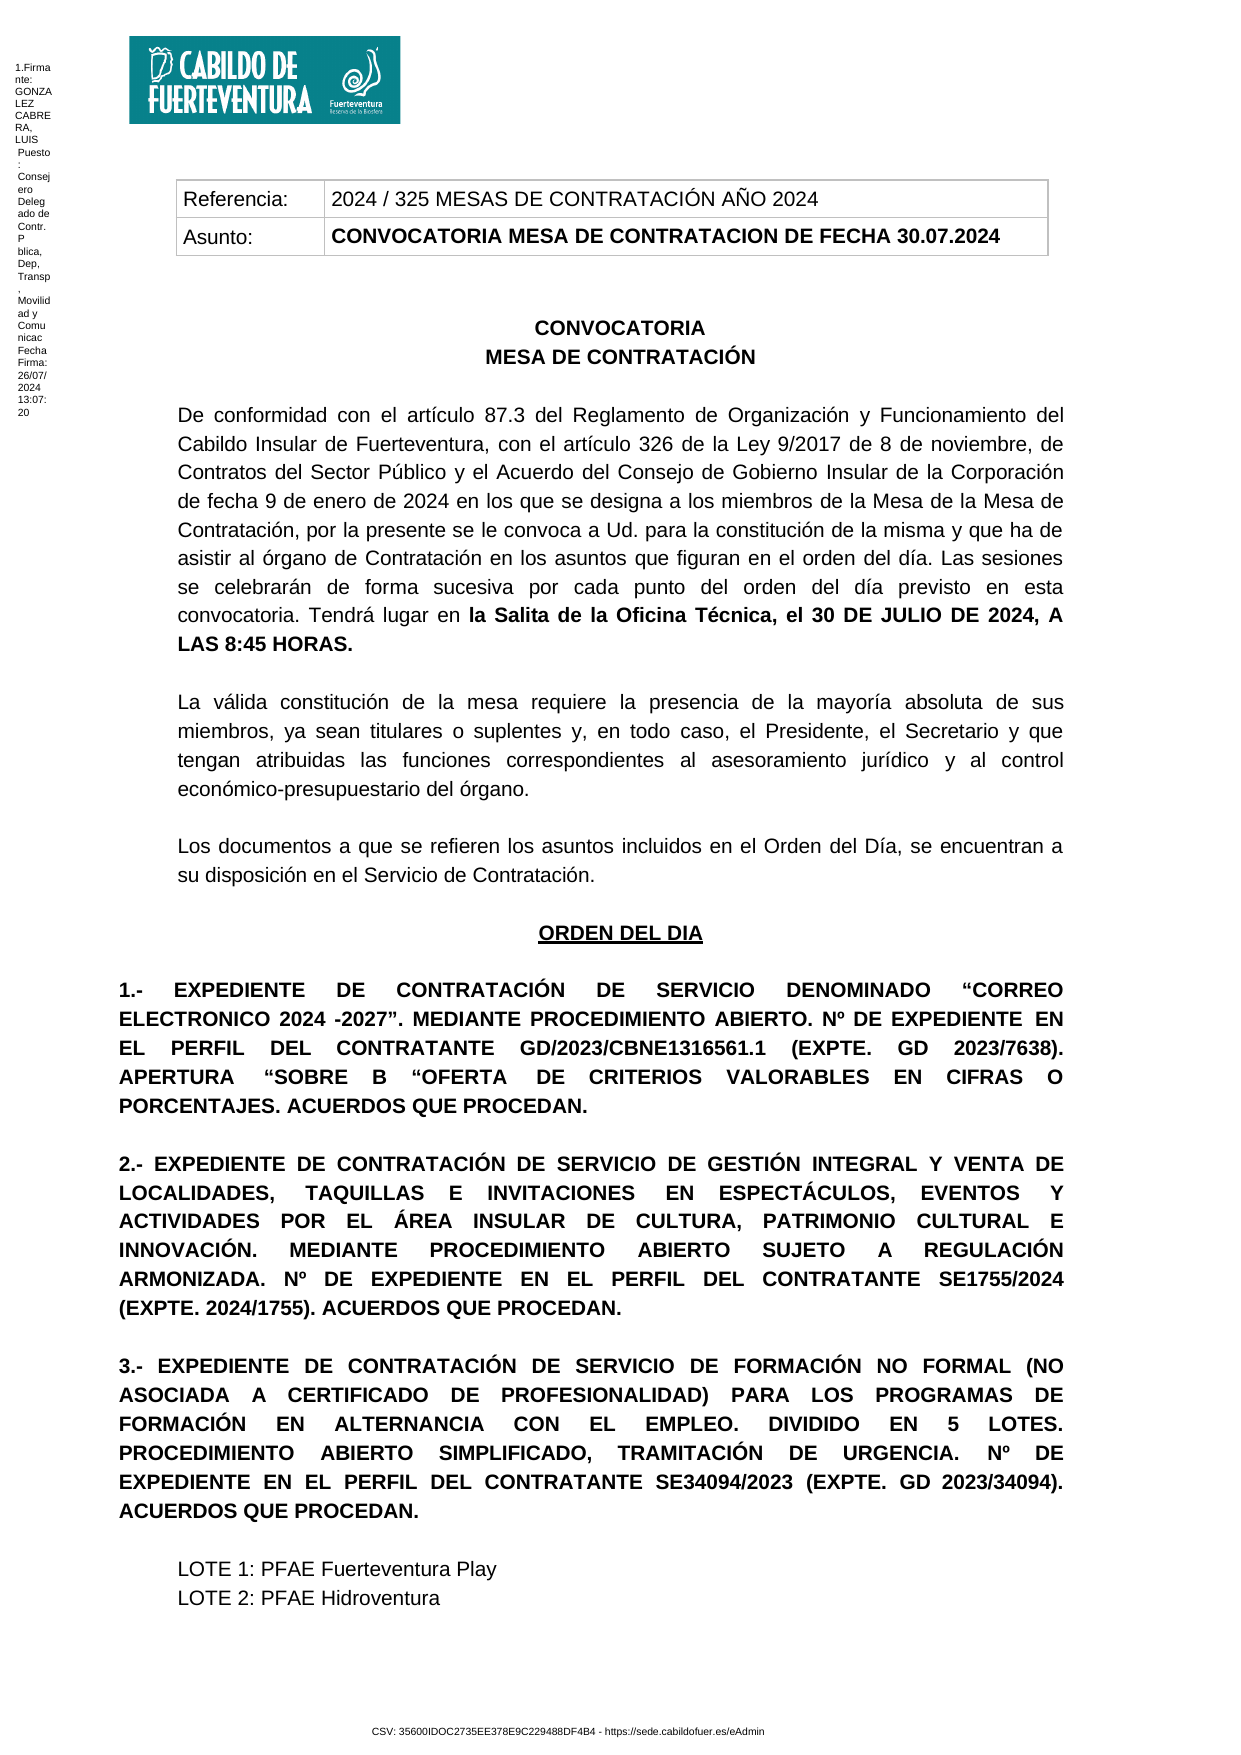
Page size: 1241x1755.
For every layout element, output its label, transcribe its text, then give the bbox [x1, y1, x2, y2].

table_cell CONVOCATORIA MESA DE CONTRATACION DE FECHA 30.07.2024 [325, 218, 1047, 254]
table_header 2024 / 325 MESAS DE CONTRATACIÓN AÑO 2024 [325, 181, 1047, 217]
text 1.- EXPEDIENTE DE CONTRATACIÓN DE SERVICIO DENOMINADO “CORREO ELECTRONICO 2024 -2027”. MEDIANTE PROCEDIMIENTO ABIERTO. Nº DE EXPEDIENTE EN EL PERFIL DEL CONTRATANTE GD/2023/CBNE1316561.1 (EXPTE. GD 2023/7638). APERTURA “SOBRE B “OFERTA DE CRITERIOS VALORABLES EN CIFRAS O PORCENTAJES. ACUERDOS QUE PROCEDAN. [119, 978, 1064, 1118]
text De conformidad con el artículo 87.3 del Reglamento de Organización y Funcionamiento del Cabildo Insular de Fuerteventura, con el artículo 326 de la Ley 9/2017 de 8 de noviembre, de Contratos del Sector Público y el Acuerdo del Consejo de Gobierno Insular de la Corporación de fecha 9 de enero de 2024 en los que se designa a los miembros de la Mesa de la Mesa de Contratación, por la presente se le convoca a Ud. para la constitución de la misma y que ha de asistir al órgano de Contratación en los asuntos que figuran en el orden del día. Las sesiones se celebrarán de forma sucesiva por cada punto del orden del día previsto en esta convocatoria. Tendrá lugar en la Salita de la Oficina Técnica, el 30 DE JULIO DE 2024, A LAS 8:45 HORAS. [177, 403, 1064, 656]
table_header Referencia: [177, 181, 324, 217]
text La válida constitución de la mesa requiere la presencia de la mayoría absoluta de sus miembros, ya sean titulares o suplentes y, en todo caso, el Presidente, el Secretario y que tengan atribuidas las funciones correspondientes al asesoramiento jurídico y al control económico-presupuestario del órgano. [177, 689, 1064, 800]
text 3.- EXPEDIENTE DE CONTRATACIÓN DE SERVICIO DE FORMACIÓN NO FORMAL (NO ASOCIADA A CERTIFICADO DE PROFESIONALIDAD) PARA LOS PROGRAMAS DE FORMACIÓN EN ALTERNANCIA CON EL EMPLEO. DIVIDIDO EN 5 LOTES. PROCEDIMIENTO ABIERTO SIMPLIFICADO, TRAMITACIÓN DE URGENCIA. Nº DE EXPEDIENTE EN EL PERFIL DEL CONTRATANTE SE34094/2023 (EXPTE. GD 2023/34094). ACUERDOS QUE PROCEDAN. [119, 1354, 1064, 1523]
table_cell Asunto: [177, 218, 324, 254]
text Los documentos a que se refieren los asuntos incluidos en el Orden del Día, se encuentran a su disposición en el Servicio de Contratación. [177, 834, 1064, 887]
text LOTE 1: PFAE Fuerteventura Play LOTE 2: PFAE Hidroventura [177, 1557, 546, 1609]
text CONVOCATORIA MESA DE CONTRATACIÓN [485, 316, 765, 369]
text 1.Firmante: GONZALEZ CABRERA, LUIS [15, 62, 52, 146]
text 2.- EXPEDIENTE DE CONTRATACIÓN DE SERVICIO DE GESTIÓN INTEGRAL Y VENTA DE LOCALIDADES, TAQUILLAS E INVITACIONES EN ESPECTÁCULOS, EVENTOS Y ACTIVIDADES POR EL ÁREA INSULAR DE CULTURA, PATRIMONIO CULTURAL E INNOVACIÓN. MEDIANTE PROCEDIMIENTO ABIERTO SUJETO A REGULACIÓN ARMONIZADA. Nº DE EXPEDIENTE EN EL PERFIL DEL CONTRATANTE SE1755/2024 (EXPTE. 2024/1755). ACUERDOS QUE PROCEDAN. [119, 1151, 1064, 1320]
text ORDEN DEL DIA [119, 920, 1123, 944]
text Puesto: Consejero Delegado de Contr. P blica, Dep, Transp, Movilidad y Comunicac Fecha Firma: 26/07/2024 13:07:20 [18, 146, 51, 418]
